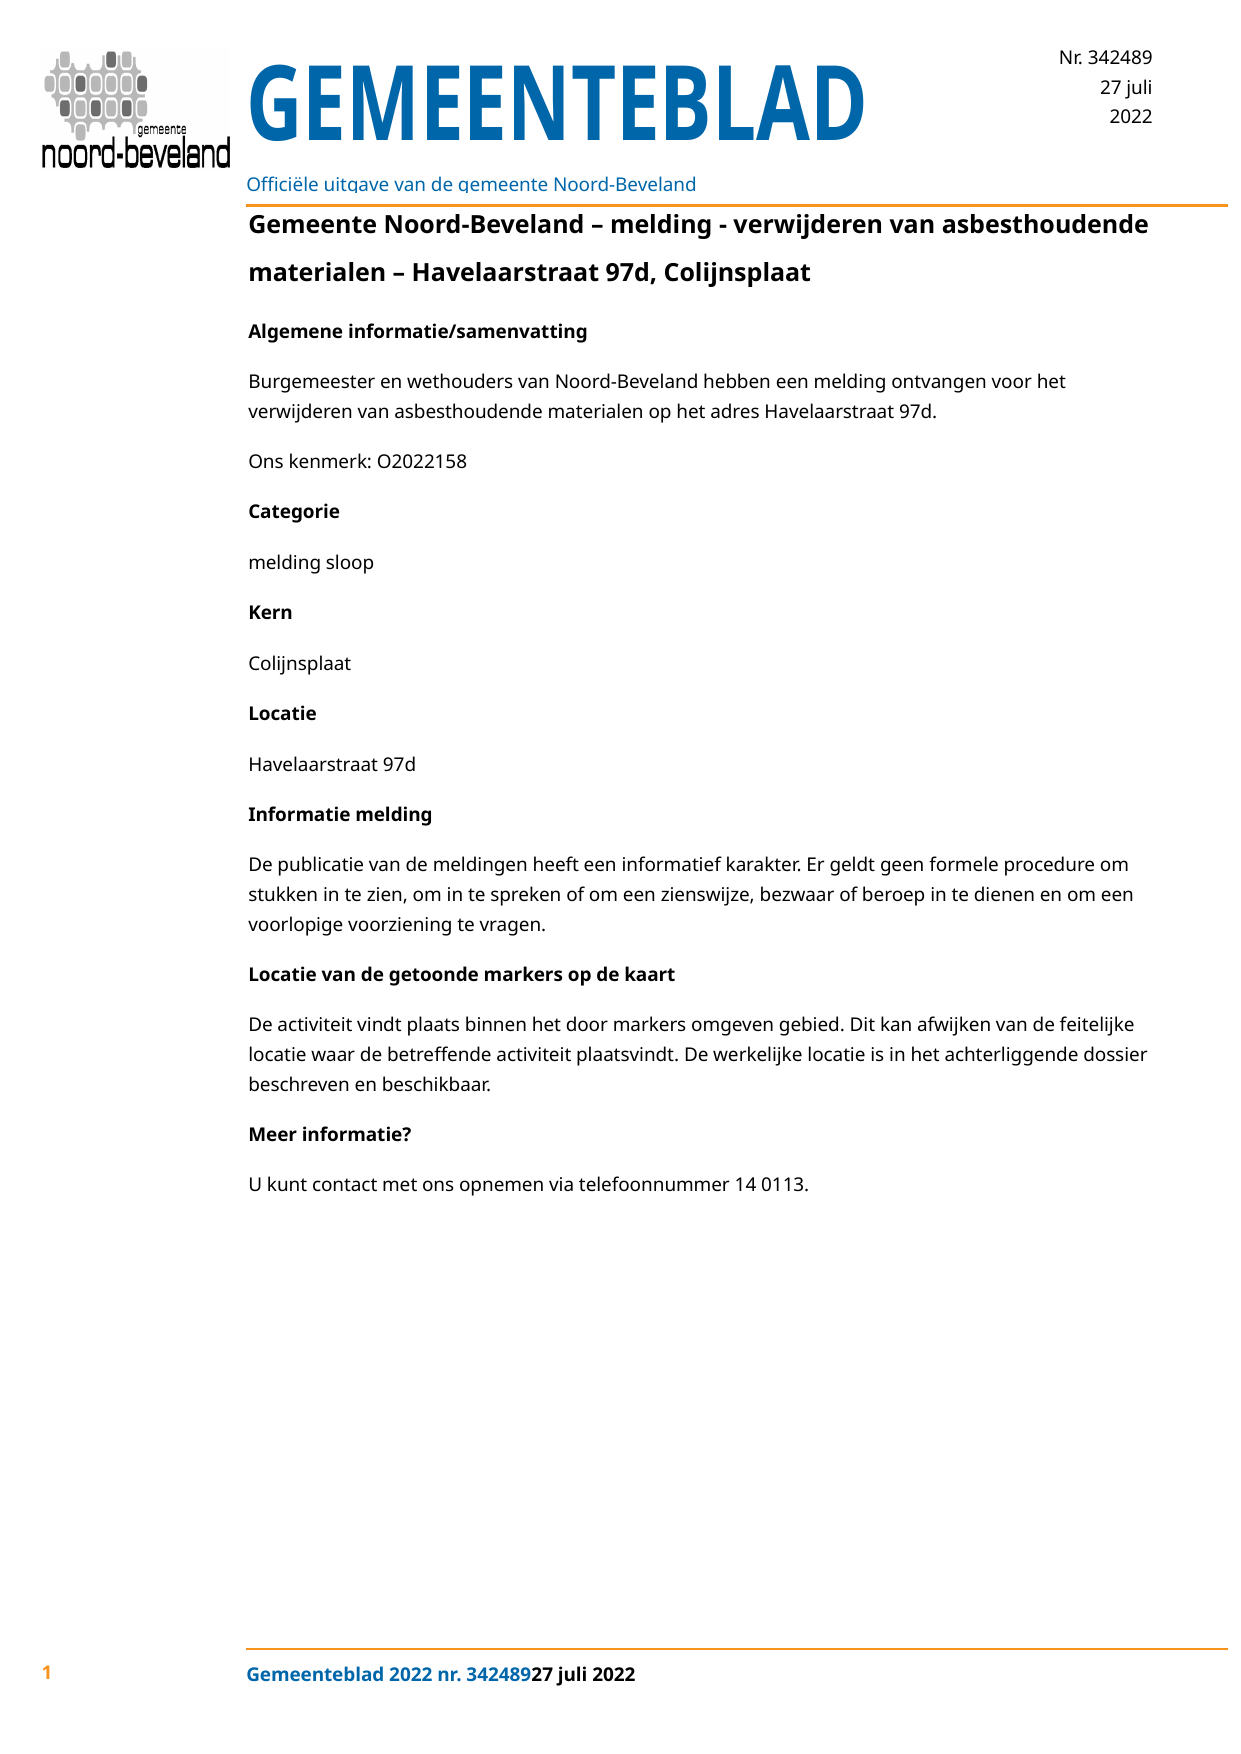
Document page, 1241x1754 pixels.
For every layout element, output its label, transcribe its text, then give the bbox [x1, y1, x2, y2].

text De activiteit vindt plaats binnen het door markers omgeven gebied. Dit kan afwijken van de feitelijke locatie waar de betreffende activiteit plaatsvindt. De werkelijke locatie is in het achterliggende dossier beschreven en beschikbaar. [248, 1012, 1152, 1097]
text De publicatie van de meldingen heeft een informatief karakter. Er geldt geen formele procedure om stukken in te zien, om in te spreken of om een zienswijze, bezwaar of beroep in te dienen en om een voorlopige voorziening te vragen. [248, 852, 1152, 937]
text Colijnsplaat [248, 650, 1152, 676]
text Kern [248, 599, 1152, 625]
text U kunt contact met ons opnemen via telefoonnummer 14 0113. [248, 1172, 1152, 1197]
text Algemene informatie/samenvatting [248, 318, 1152, 344]
text Locatie van de getoonde markers op de kaart [248, 961, 1152, 987]
text Havelaarstraat 97d [248, 751, 1152, 777]
text melding sloop [248, 549, 1152, 575]
text Gemeente Noord-Beveland – melding - verwijderen van asbesthoudende materialen – Havelaarstraat 97d, Colijnsplaat [248, 207, 1152, 288]
text Meer informatie? [248, 1121, 1152, 1147]
text Ons kenmerk: O2022158 [248, 448, 1152, 474]
text Categorie [248, 499, 1152, 524]
text Locatie [248, 700, 1152, 726]
text Informatie melding [248, 801, 1152, 827]
picture [41, 47, 231, 172]
text Burgemeester en wethouders van Noord-Beveland hebben een melding ontvangen voor het verwijderen van asbesthoudende materialen op het adres Havelaarstraat 97d. [248, 368, 1152, 424]
